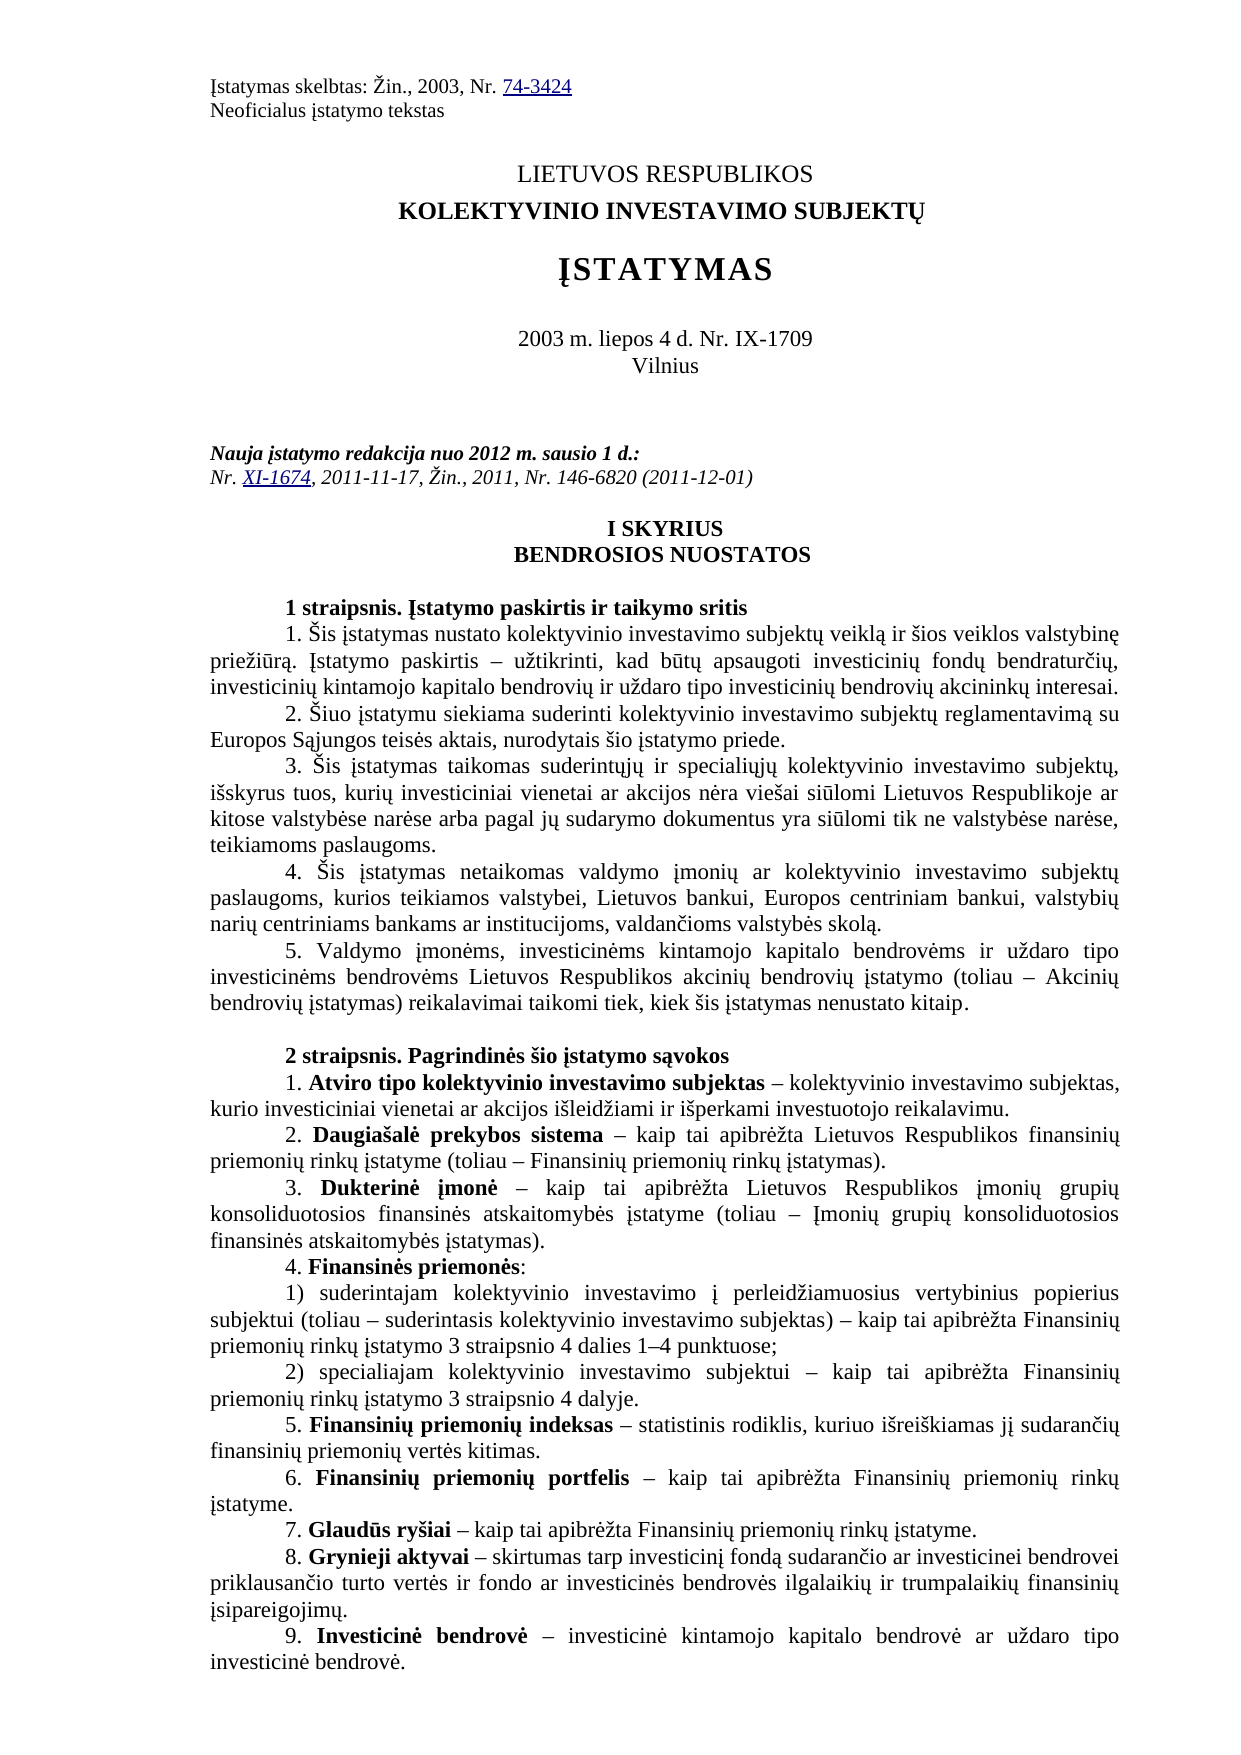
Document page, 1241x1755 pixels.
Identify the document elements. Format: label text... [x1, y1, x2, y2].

text I SKYRIUS [210, 515, 1120, 541]
text ĮSTATYMAS [210, 249, 1120, 288]
text 2. Daugiašalė prekybos sistema – kaip tai apibrėžta Lietuvos Respublikos finansinių priemonių rinkų įstatyme (toliau – Finansinių priemonių rinkų įstatymas). [210, 1121, 1120, 1174]
text 5. Finansinių priemonių indeksas – statistinis rodiklis, kuriuo išreiškiamas jį sudarančių finansinių priemonių vertės kitimas. [210, 1411, 1120, 1464]
text 1) suderintajam kolektyvinio investavimo į perleidžiamuosius vertybinius popierius subjektui (toliau – suderintasis kolektyvinio investavimo subjektas) – kaip tai apibrėžta Finansinių priemonių rinkų įstatymo 3 straipsnio 4 dalies 1–4 punktuose; [210, 1279, 1120, 1358]
text 2. Šiuo įstatymu siekiama suderinti kolektyvinio investavimo subjektų reglamentavimą su Europos Sąjungos teisės aktais, nurodytais šio įstatymo priede. [210, 699, 1120, 752]
text Nr. XI-1674, 2011-11-17, Žin., 2011, Nr. 146-6820 (2011-12-01) [210, 465, 1120, 489]
text 6. Finansinių priemonių portfelis – kaip tai apibrėžta Finansinių priemonių rinkų įstatyme. [210, 1464, 1120, 1517]
text LIETUVOS RESPUBLIKOS [210, 159, 1120, 187]
text 5. Valdymo įmonėms, investicinėms kintamojo kapitalo bendrovėms ir uždaro tipo investicinėms bendrovėms Lietuvos Respublikos akcinių bendrovių įstatymo (toliau – Akcinių bendrovių įstatymas) reikalavimai taikomi tiek, kiek šis įstatymas nenustato kitaip. [210, 937, 1120, 1016]
text 7. Glaudūs ryšiai – kaip tai apibrėžta Finansinių priemonių rinkų įstatyme. [210, 1517, 1120, 1543]
text 4. Šis įstatymas netaikomas valdymo įmonių ar kolektyvinio investavimo subjektų paslaugoms, kurios teikiamos valstybei, Lietuvos bankui, Europos centriniam bankui, valstybių narių centriniams bankams ar institucijoms, valdančioms valstybės skolą. [210, 858, 1120, 937]
text KOLEKTYVINIO INVESTAVIMO SUBJEKTŲ [210, 196, 1120, 224]
text 1 straipsnis. Įstatymo paskirtis ir taikymo sritis [210, 594, 1120, 621]
text 2003 m. liepos 4 d. Nr. IX-1709 Vilnius [210, 325, 1120, 378]
text 4. Finansinės priemonės: [210, 1253, 1120, 1279]
text 8. Grynieji aktyvai – skirtumas tarp investicinį fondą sudarančio ar investicinei bendrovei priklausančio turto vertės ir fondo ar investicinės bendrovės ilgalaikių ir trumpalaikių finansinių įsipareigojimų. [210, 1543, 1120, 1622]
text Nauja įstatymo redakcija nuo 2012 m. sausio 1 d.: [210, 441, 1120, 465]
text Įstatymas skelbtas: Žin., 2003, Nr. 74-3424 [210, 73, 1120, 98]
text 2) specialiajam kolektyvinio investavimo subjektui – kaip tai apibrėžta Finansinių priemonių rinkų įstatymo 3 straipsnio 4 dalyje. [210, 1358, 1120, 1411]
text 1. Atviro tipo kolektyvinio investavimo subjektas – kolektyvinio investavimo subjektas, kurio investiciniai vienetai ar akcijos išleidžiami ir išperkami investuotojo reikalavimu. [210, 1068, 1120, 1121]
text 9. Investicinė bendrovė – investicinė kintamojo kapitalo bendrovė ar uždaro tipo investicinė bendrovė. [210, 1622, 1120, 1675]
text 3. Dukterinė įmonė – kaip tai apibrėžta Lietuvos Respublikos įmonių grupių konsoliduotosios finansinės atskaitomybės įstatyme (toliau – Įmonių grupių konsoliduotosios finansinės atskaitomybės įstatymas). [210, 1174, 1120, 1253]
text 3. Šis įstatymas taikomas suderintųjų ir specialiųjų kolektyvinio investavimo subjektų, išskyrus tuos, kurių investiciniai vienetai ar akcijos nėra viešai siūlomi Lietuvos Respublikoje ar kitose valstybėse narėse arba pagal jų sudarymo dokumentus yra siūlomi tik ne valstybėse narėse, teikiamoms paslaugoms. [210, 752, 1120, 858]
text 1. Šis įstatymas nustato kolektyvinio investavimo subjektų veiklą ir šios veiklos valstybinę priežiūrą. Įstatymo paskirtis – užtikrinti, kad būtų apsaugoti investicinių fondų bendraturčių, investicinių kintamojo kapitalo bendrovių ir uždaro tipo investicinių bendrovių akcininkų interesai. [210, 621, 1120, 699]
text 2 straipsnis. Pagrindinės šio įstatymo sąvokos [210, 1042, 1120, 1068]
subtitle BENDROSIOS NUOSTATOS [210, 541, 1120, 568]
text Neoficialus įstatymo tekstas [210, 98, 1120, 122]
